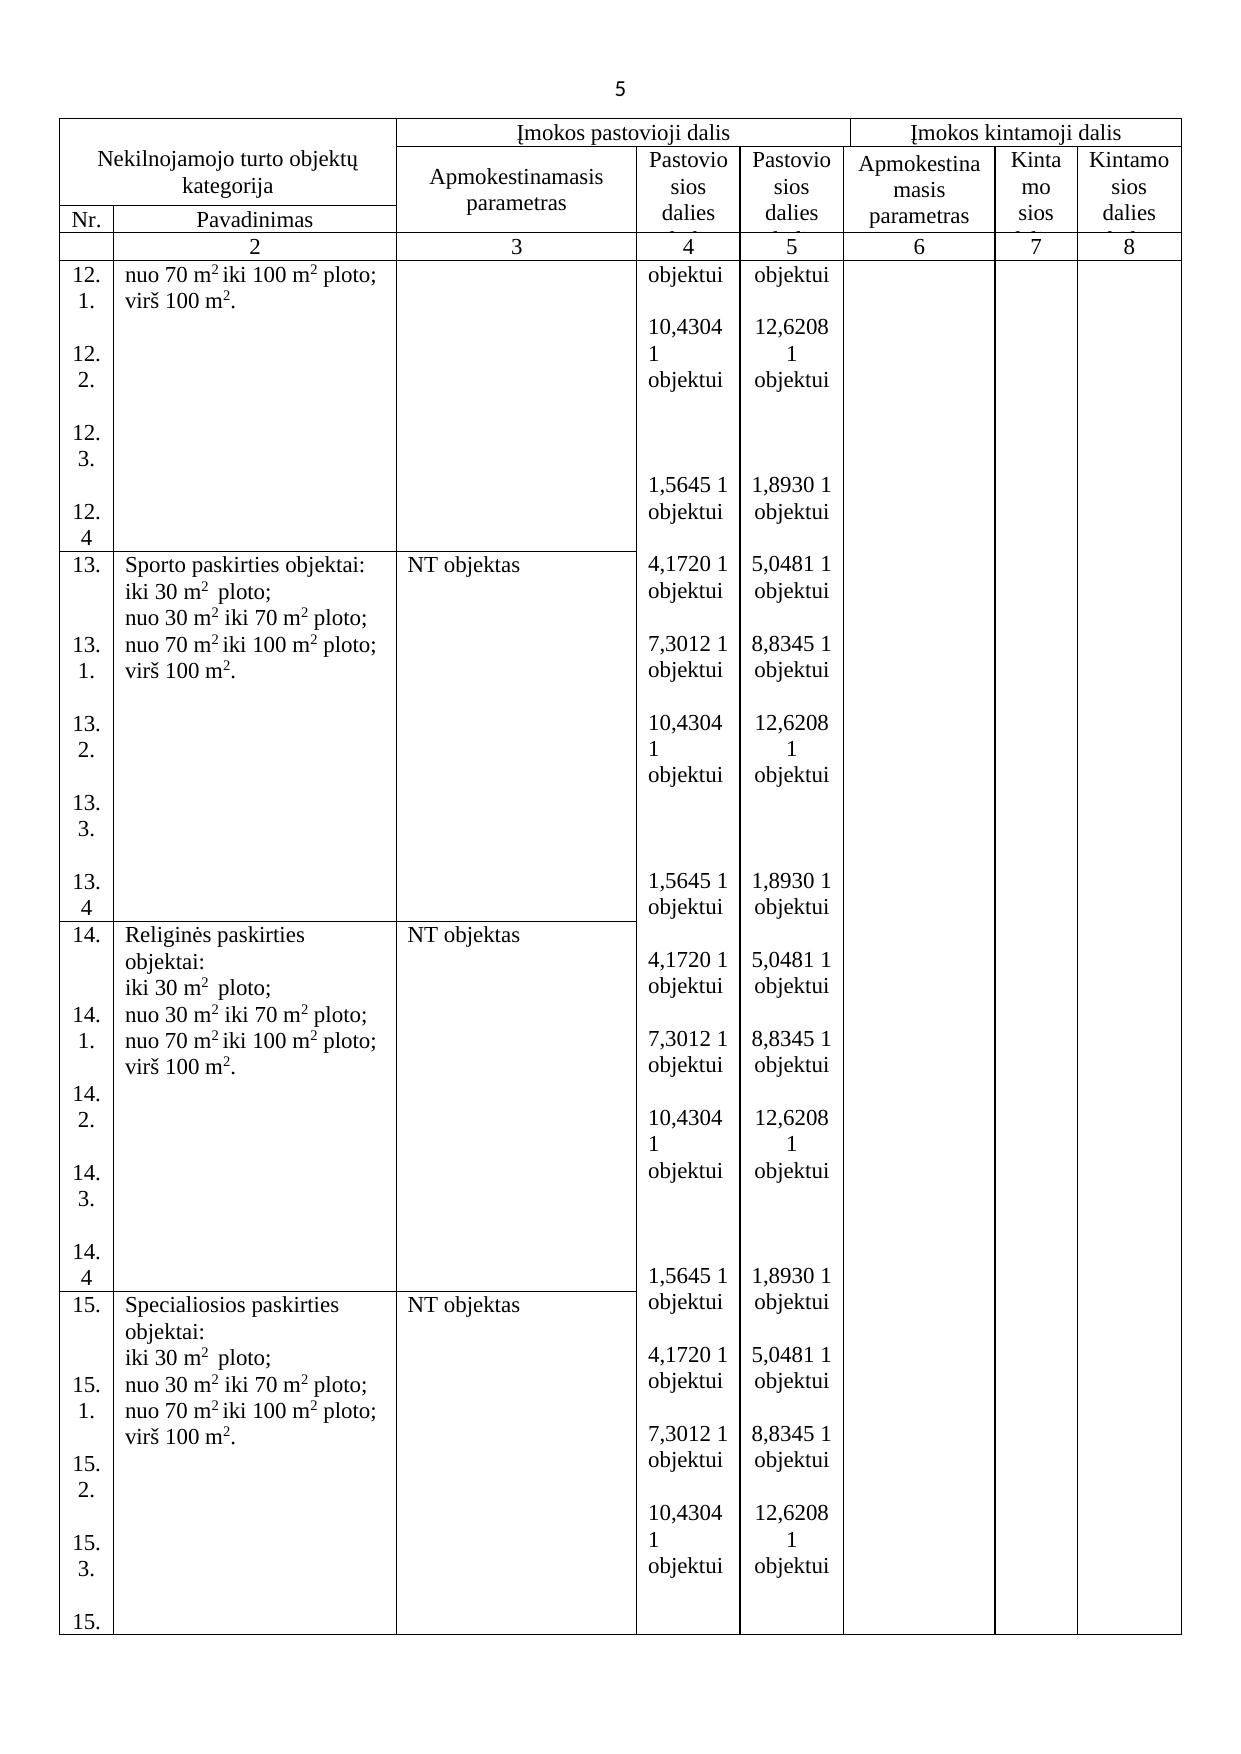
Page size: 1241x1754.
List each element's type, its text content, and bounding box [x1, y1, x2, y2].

table_cell 13. 13.1. 13.2. 13.3. 13.4 [60, 552, 113, 921]
table_header Įmokos kintamoji dalis [851, 119, 1181, 146]
table_cell 7 [996, 233, 1077, 259]
table_cell 2 [114, 233, 396, 259]
table_cell Sporto paskirties objektai: iki 30 m2 ploto; nuo 30 m2 iki 70 m2 ploto; nuo 70 m2 iki 100 m2 ploto; virš 100 m2. [114, 552, 396, 921]
table_cell 3 [397, 233, 636, 259]
table_cell 4 [637, 233, 739, 259]
table_cell objektui 12,6208 1 objektui 1,8930 1 objektui 5,0481 1 objektui 8,8345 1 objektui 12,6208 1 objektui 1,8930 1 objektui 5,0481 1 objektui 8,8345 1 objektui 12,6208 1 objektui 1,8930 1 objektui 5,0481 1 objektui 8,8345 1 objektui 12,6208 1 objektui [741, 261, 843, 1634]
table_cell nuo 70 m2 iki 100 m2 ploto; virš 100 m2. [114, 261, 396, 551]
table_cell 5 [741, 233, 843, 259]
table_cell 14. 14.1. 14.2. 14.3. 14.4 [60, 922, 113, 1291]
table_cell Apmokestinamasis parametras [844, 147, 994, 232]
table_cell 15. 15.1. 15.2. 15.3. 15. [60, 1292, 113, 1634]
table_cell Pavadinimas [114, 206, 396, 232]
table_cell [60, 233, 113, 259]
table_cell objektui 10,4304 1 objektui 1,5645 1 objektui 4,1720 1 objektui 7,3012 1 objektui 10,4304 1 objektui 1,5645 1 objektui 4,1720 1 objektui 7,3012 1 objektui 10,4304 1 objektui 1,5645 1 objektui 4,1720 1 objektui 7,3012 1 objektui 10,4304 1 objektui [637, 261, 739, 1634]
table_cell Apmokestinamasis parametras [397, 147, 636, 232]
table_header Nekilnojamojo turto objektų kategorija [60, 119, 396, 205]
table_header Įmokos pastovioji dalis [397, 119, 850, 146]
table_cell [1078, 261, 1181, 1634]
table_cell [844, 261, 994, 1634]
table_cell 8 [1078, 233, 1181, 259]
table_cell NT objektas [397, 922, 636, 1291]
table_cell [996, 261, 1077, 1634]
table_cell Kintamo sios dalies dydis, Eur/mėn. be PVM [996, 147, 1077, 232]
table_cell 6 [844, 233, 994, 259]
table_cell NT objektas [397, 1292, 636, 1634]
table_cell 12.1. 12.2. 12.3. 12.4 [60, 261, 113, 551]
table_cell NT objektas [397, 552, 636, 921]
table_cell [397, 261, 636, 551]
table_cell Kintamosios dalies dydis, Eur/mėn. su PVM [1078, 147, 1181, 232]
table_cell Specialiosios paskirties objektai: iki 30 m2 ploto; nuo 30 m2 iki 70 m2 ploto; nuo 70 m2 iki 100 m2 ploto; virš 100 m2. [114, 1292, 396, 1634]
table_cell Pastoviosios dalies dydis per mėnesį, Eur/mėn. su PVM [741, 147, 843, 232]
table_cell Nr. [60, 206, 113, 232]
table_cell Pastoviosios dalies dydis per mėnesį, Eur/mėn. be PVM [637, 147, 739, 232]
table_cell Religinės paskirties objektai: iki 30 m2 ploto; nuo 30 m2 iki 70 m2 ploto; nuo 70 m2 iki 100 m2 ploto; virš 100 m2. [114, 922, 396, 1291]
